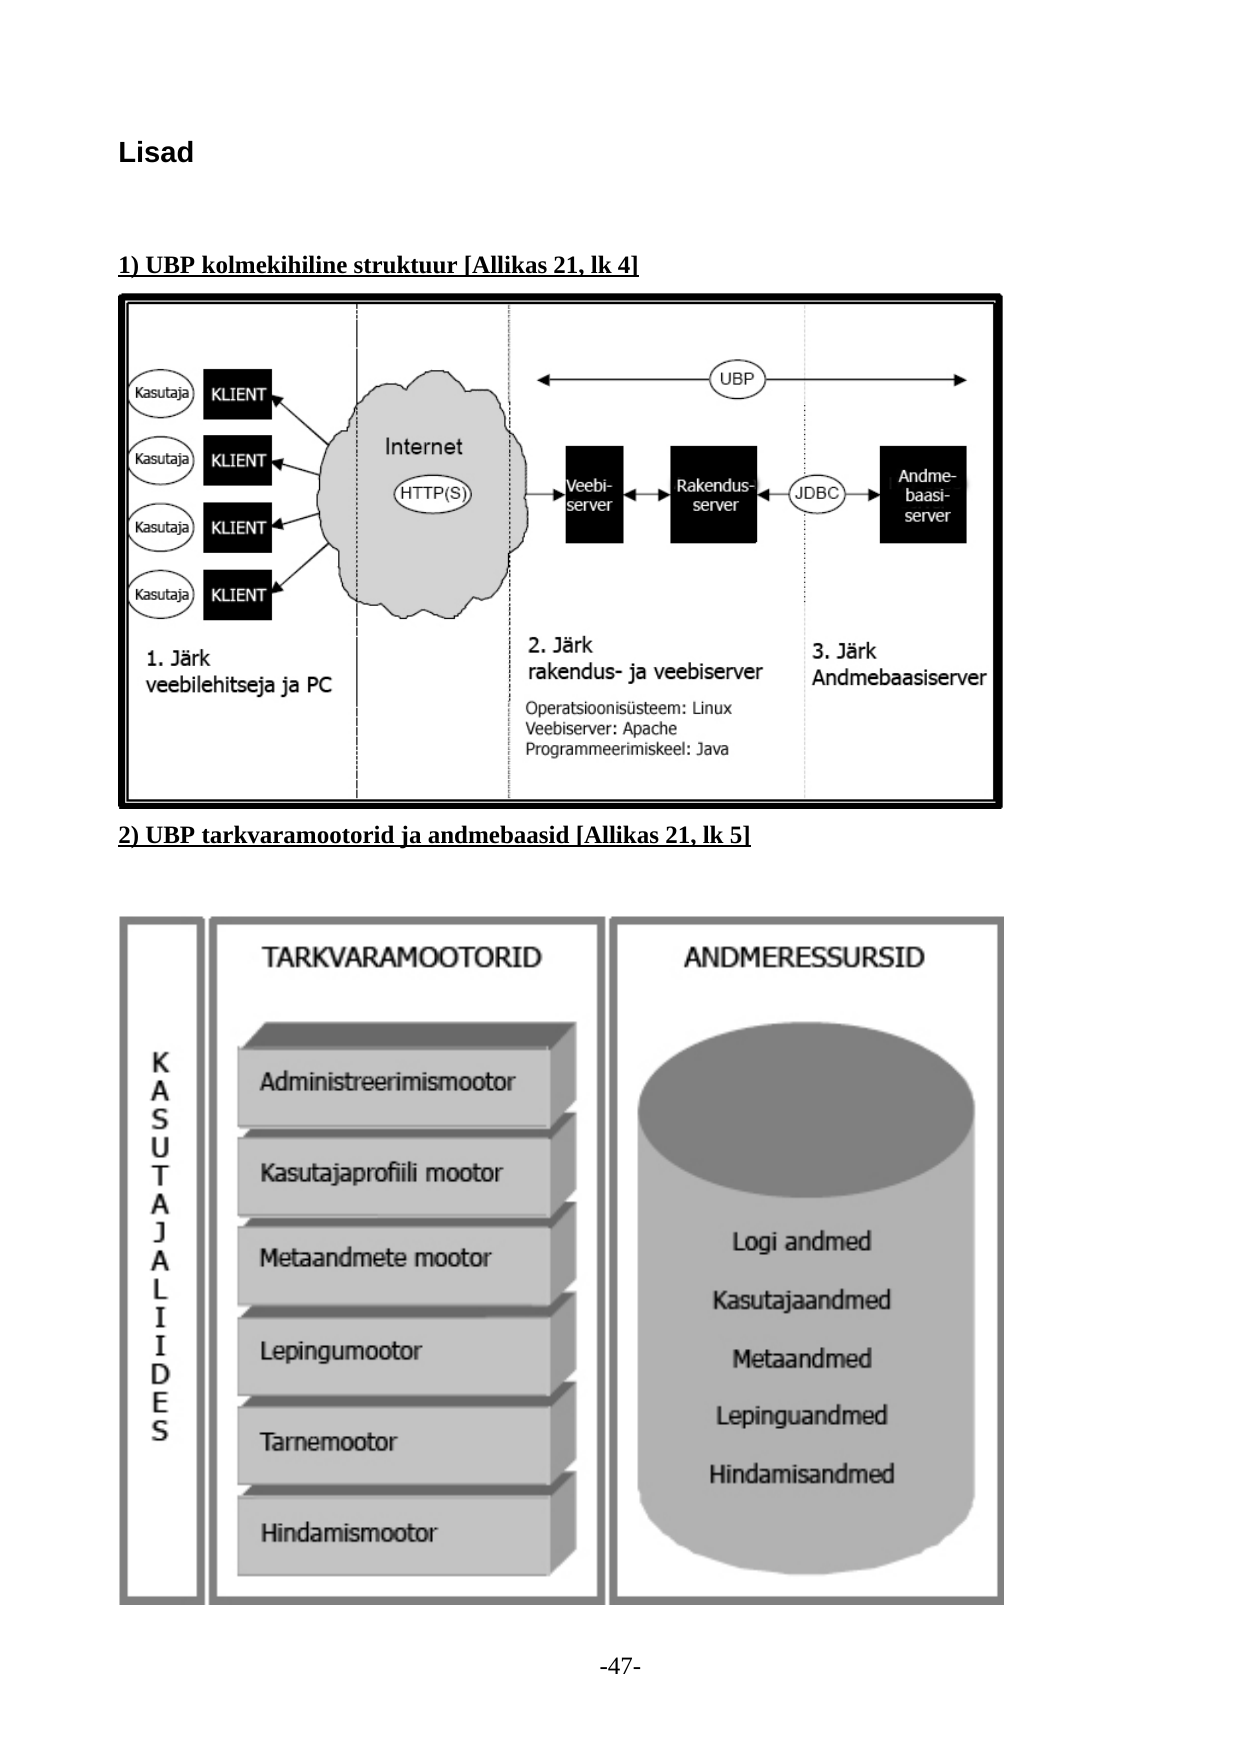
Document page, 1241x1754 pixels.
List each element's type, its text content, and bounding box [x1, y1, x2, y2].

picture [118, 291, 1004, 809]
text 2) UBP tarkvaramootorid ja andmebaasid [Allikas 21, lk 5] [118, 821, 1122, 849]
text 1) UBP kolmekihiline struktuur [Allikas 21, lk 4] [118, 251, 1122, 279]
subtitle Lisad [118, 136, 1122, 168]
picture [118, 915, 1004, 1605]
